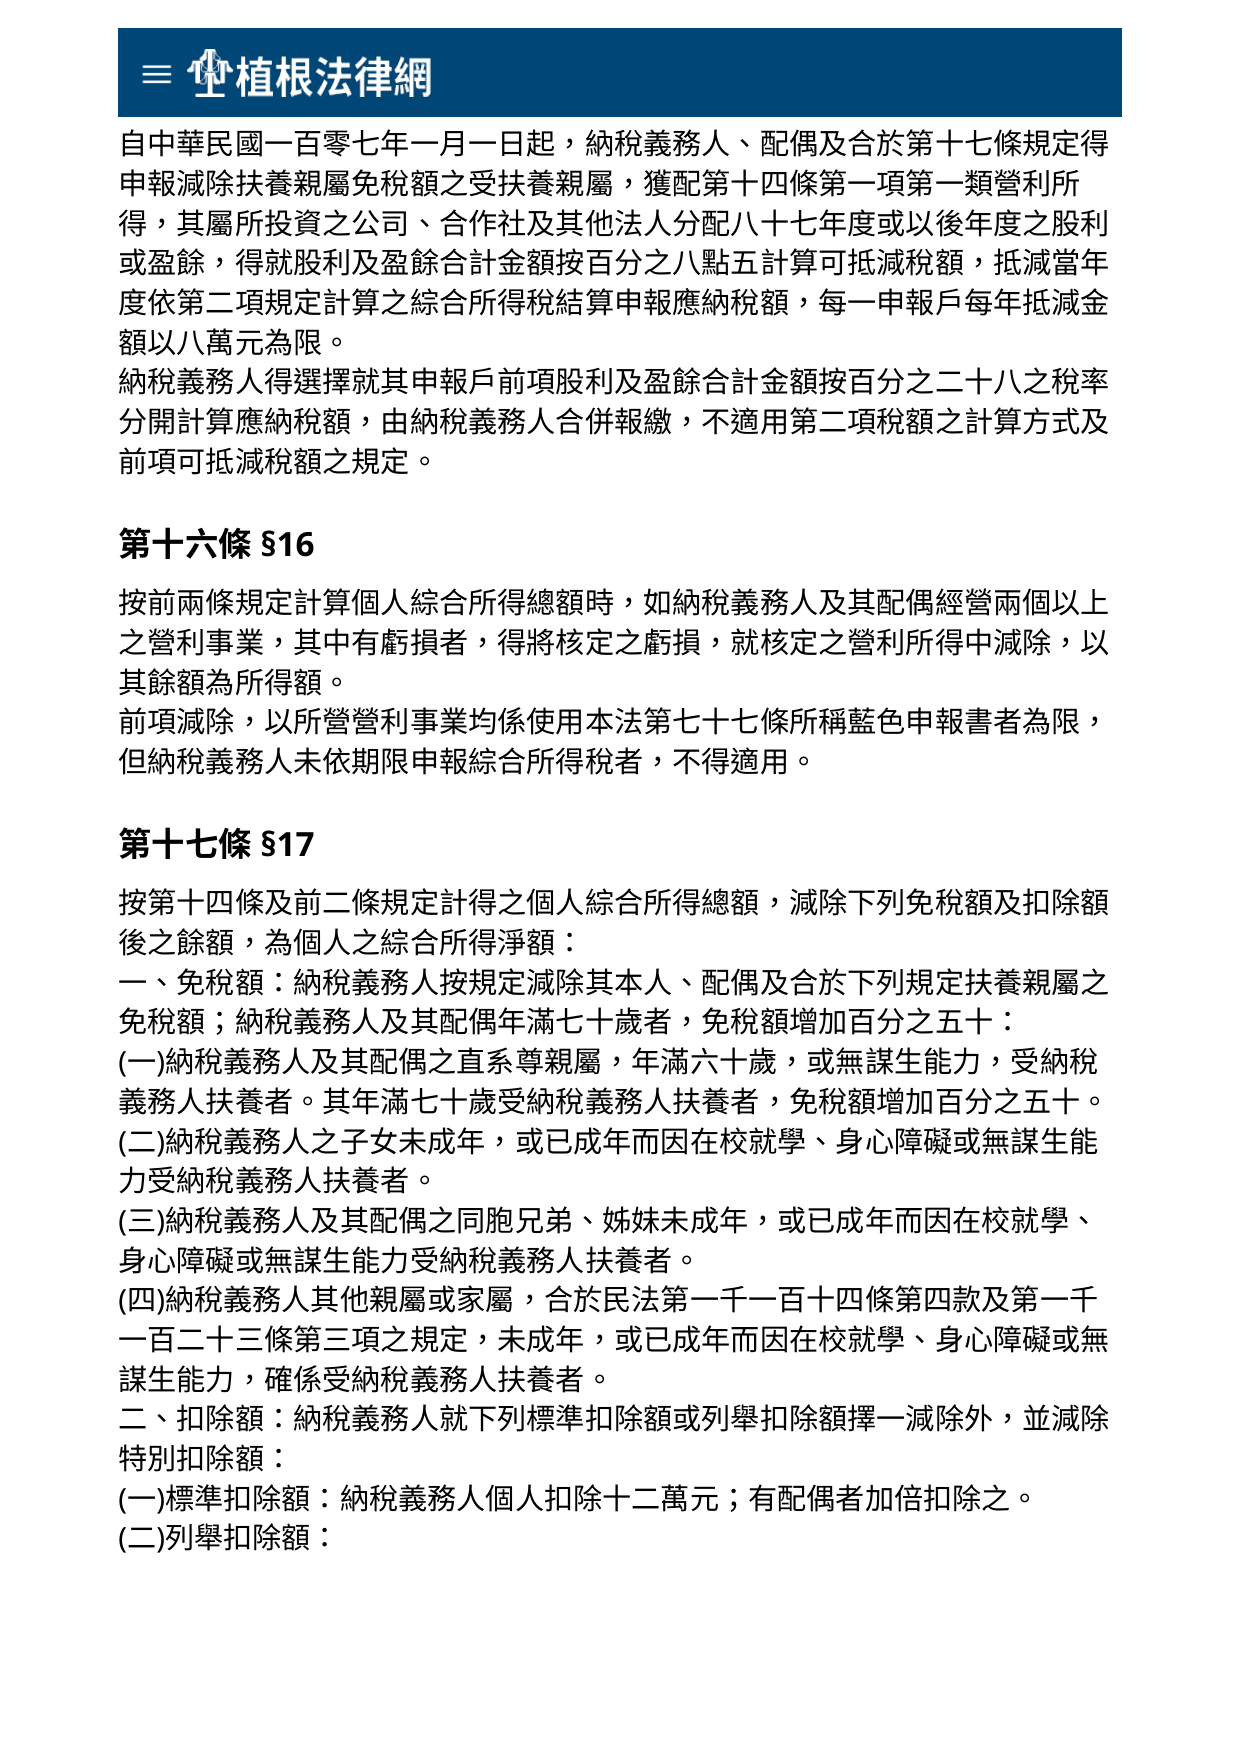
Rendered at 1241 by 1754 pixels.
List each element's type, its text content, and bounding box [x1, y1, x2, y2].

text 一、免稅額：納稅義務人按規定減除其本人、配偶及合於下列規定扶養親屬之免稅額；納稅義務人及其配偶年滿七十歲者，免稅額增加百分之五十： [118, 962, 1122, 1041]
text (二)納稅義務人之子女未成年，或已成年而因在校就學、身心障礙或無謀生能力受納稅義務人扶養者。 [118, 1121, 1122, 1200]
text 二、扣除額：納稅義務人就下列標準扣除額或列舉扣除額擇一減除外，並減除特別扣除額： [118, 1399, 1122, 1478]
text (二)列舉扣除額： [118, 1518, 1122, 1557]
text 第十七條 §17 [118, 821, 1122, 866]
text 納稅義務人得選擇就其申報戶前項股利及盈餘合計金額按百分之二十八之稅率分開計算應納稅額，由納稅義務人合併報繳，不適用第二項稅額之計算方式及前項可抵減稅額之規定。 [118, 362, 1122, 481]
picture [118, 28, 1122, 117]
text 按第十四條及前二條規定計得之個人綜合所得總額，減除下列免稅額及扣除額後之餘額，為個人之綜合所得淨額： [118, 883, 1122, 962]
text (一)納稅義務人及其配偶之直系尊親屬，年滿六十歲，或無謀生能力，受納稅義務人扶養者。其年滿七十歲受納稅義務人扶養者，免稅額增加百分之五十。 [118, 1041, 1122, 1121]
text (三)納稅義務人及其配偶之同胞兄弟、姊妹未成年，或已成年而因在校就學、身心障礙或無謀生能力受納稅義務人扶養者。 [118, 1200, 1122, 1279]
text 自中華民國一百零七年一月一日起，納稅義務人、配偶及合於第十七條規定得申報減除扶養親屬免稅額之受扶養親屬，獲配第十四條第一項第一類營利所得，其屬所投資之公司、合作社及其他法人分配八十七年度或以後年度之股利或盈餘，得就股利及盈餘合計金額按百分之八點五計算可抵減稅額，抵減當年度依第二項規定計算之綜合所得稅結算申報應納稅額，每一申報戶每年抵減金額以八萬元為限。 [118, 123, 1122, 362]
text 第十六條 §16 [118, 520, 1122, 566]
text (四)納稅義務人其他親屬或家屬，合於民法第一千一百十四條第四款及第一千一百二十三條第三項之規定，未成年，或已成年而因在校就學、身心障礙或無謀生能力，確係受納稅義務人扶養者。 [118, 1279, 1122, 1399]
text 前項減除，以所營營利事業均係使用本法第七十七條所稱藍色申報書者為限，但納稅義務人未依期限申報綜合所得稅者，不得適用。 [118, 702, 1122, 781]
text 按前兩條規定計算個人綜合所得總額時，如納稅義務人及其配偶經營兩個以上之營利事業，其中有虧損者，得將核定之虧損，就核定之營利所得中減除，以其餘額為所得額。 [118, 582, 1122, 702]
text (一)標準扣除額：納稅義務人個人扣除十二萬元；有配偶者加倍扣除之。 [118, 1478, 1122, 1518]
